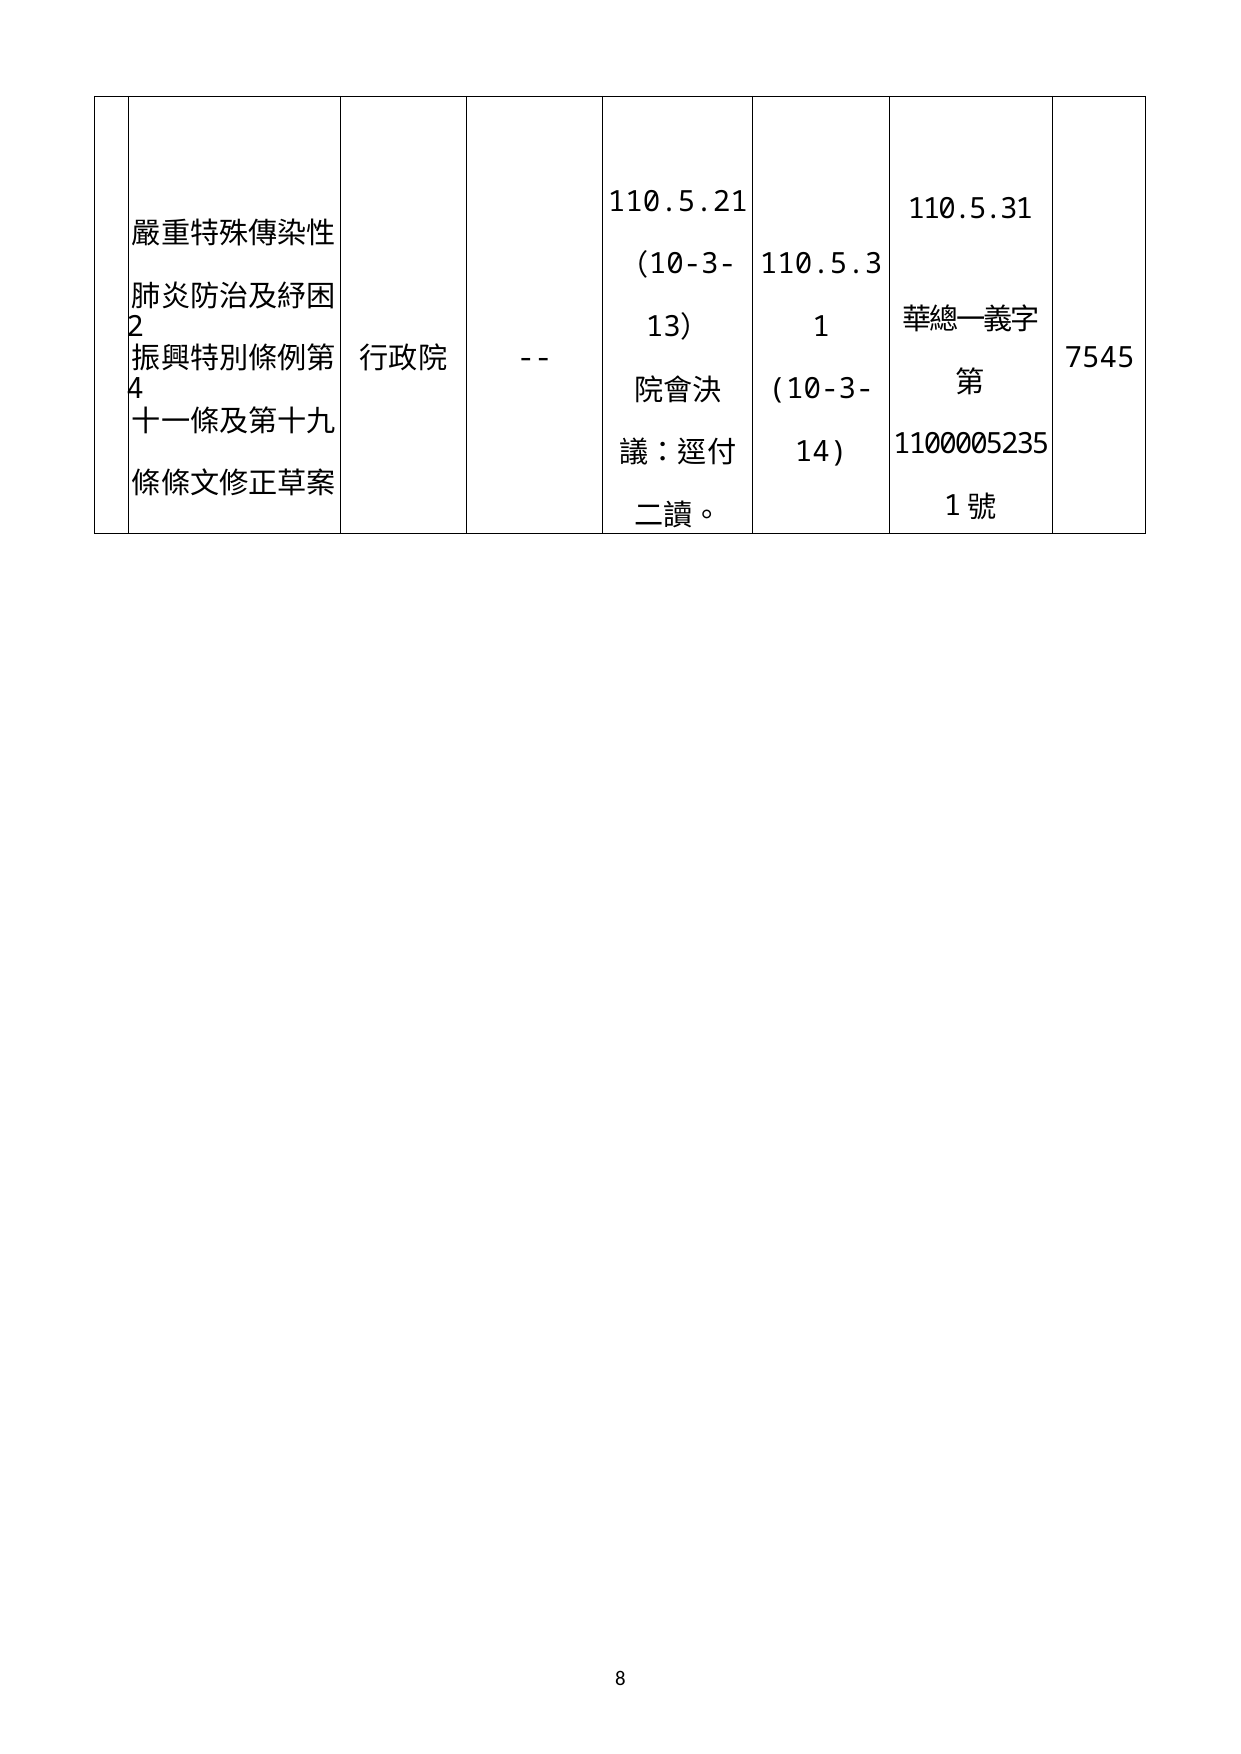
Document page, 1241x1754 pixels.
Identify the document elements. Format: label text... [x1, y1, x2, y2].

table_cell 7545 [1053, 97, 1145, 533]
table_cell 行政院 [341, 97, 466, 533]
table_cell -- [467, 97, 602, 533]
table_cell 110.5.31 (10-3-14) [753, 97, 889, 533]
table_cell [95, 97, 128, 533]
table_cell 嚴重特殊傳染性肺炎防治及紓困振興特別條例第十一條及第十九條條文修正草案 [129, 97, 340, 533]
table_cell 110.5.31 華總一義字第11000052351號 [890, 97, 1052, 533]
table_cell 110.5.21（10-3-13） 院會決議：逕付二讀。 [603, 97, 752, 533]
